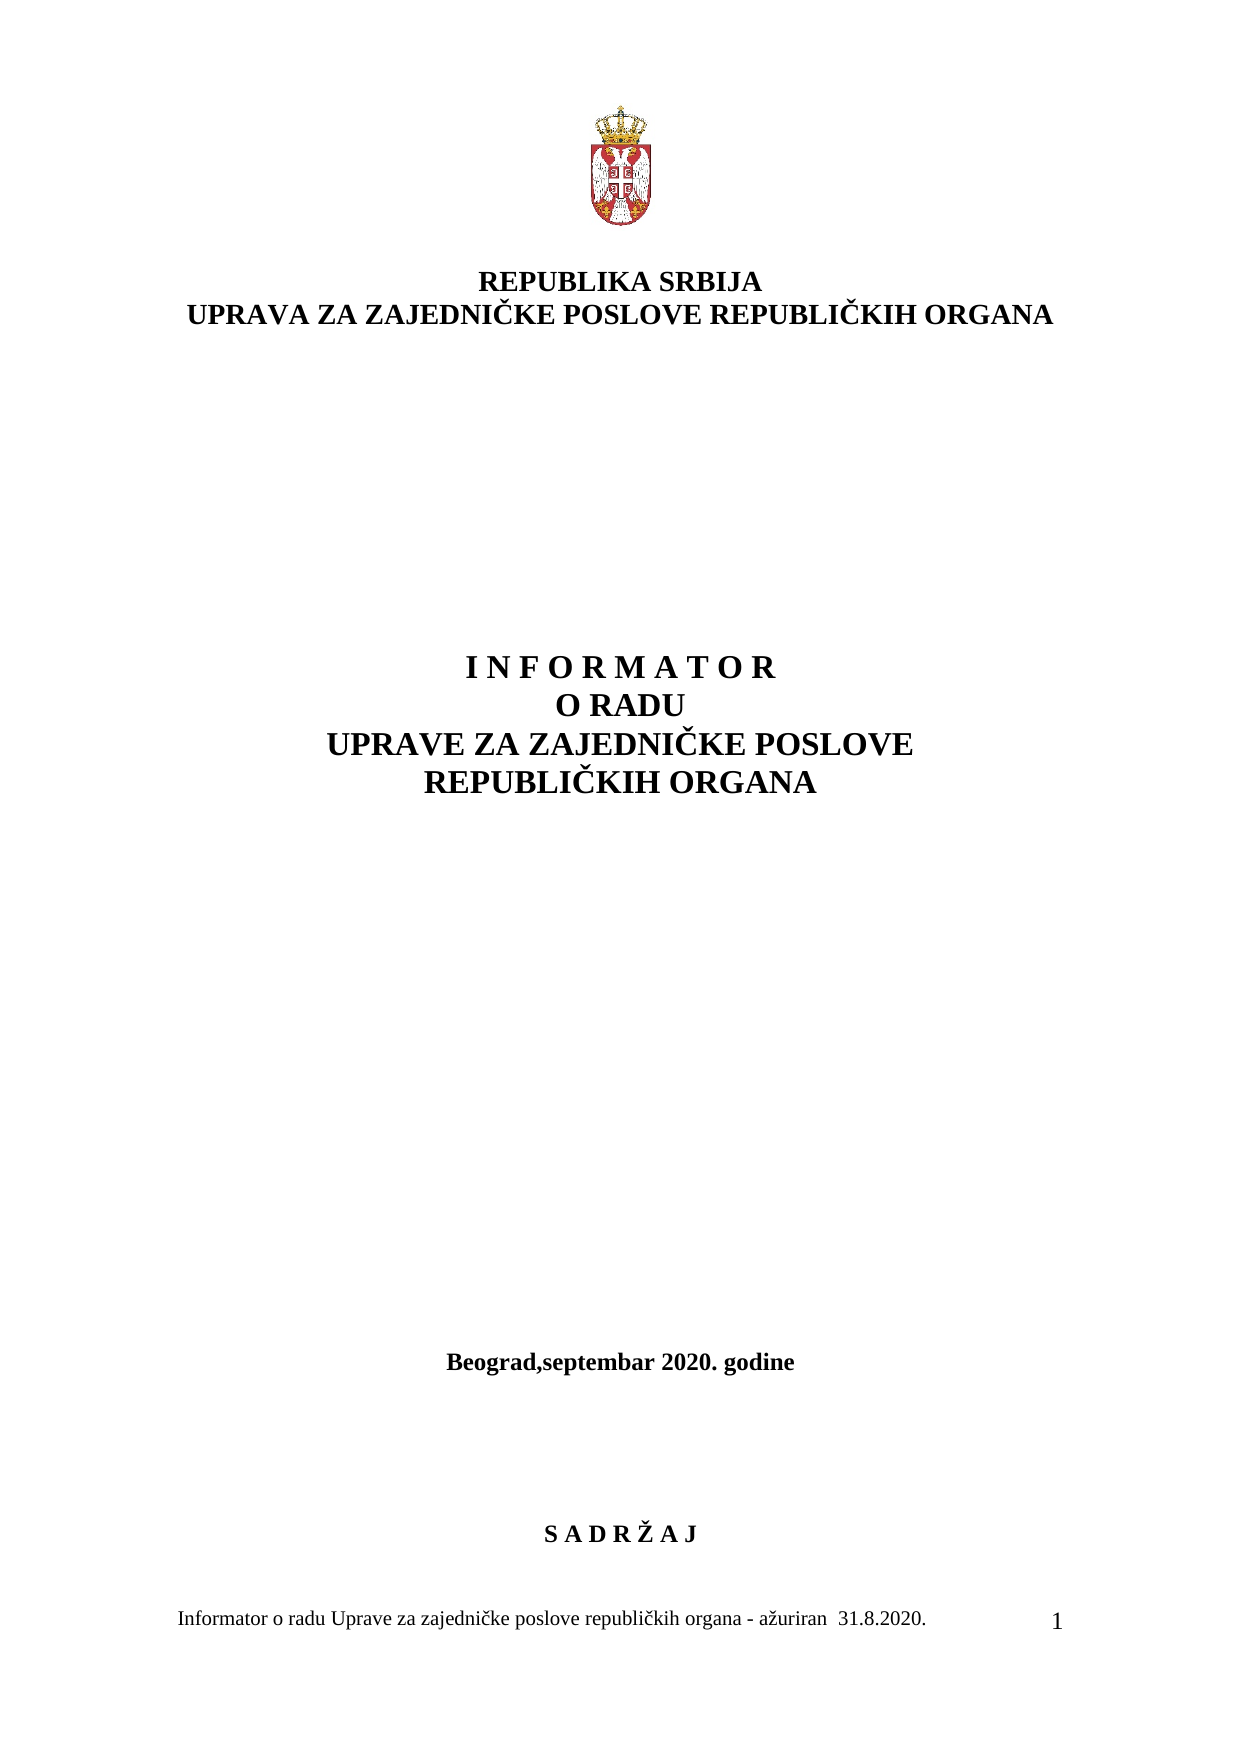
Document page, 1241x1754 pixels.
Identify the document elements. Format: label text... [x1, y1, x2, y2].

text O RADU [177, 686, 1063, 724]
text UPRAVA ZA ZAJEDNIČKE POSLOVE REPUBLIČKIH ORGANA [177, 297, 1063, 331]
text UPRAVE ZA ZAJEDNIČKE POSLOVE [177, 724, 1063, 762]
text I N F O R M A T O R [177, 647, 1063, 686]
text REPUBLIKA SRBIJA [177, 264, 1063, 297]
text S A D R Ž A J [177, 1519, 1063, 1548]
text REPUBLIČKIH ORGANA [177, 762, 1063, 801]
text Beograd,septembar 2020. godine [177, 1347, 1063, 1376]
